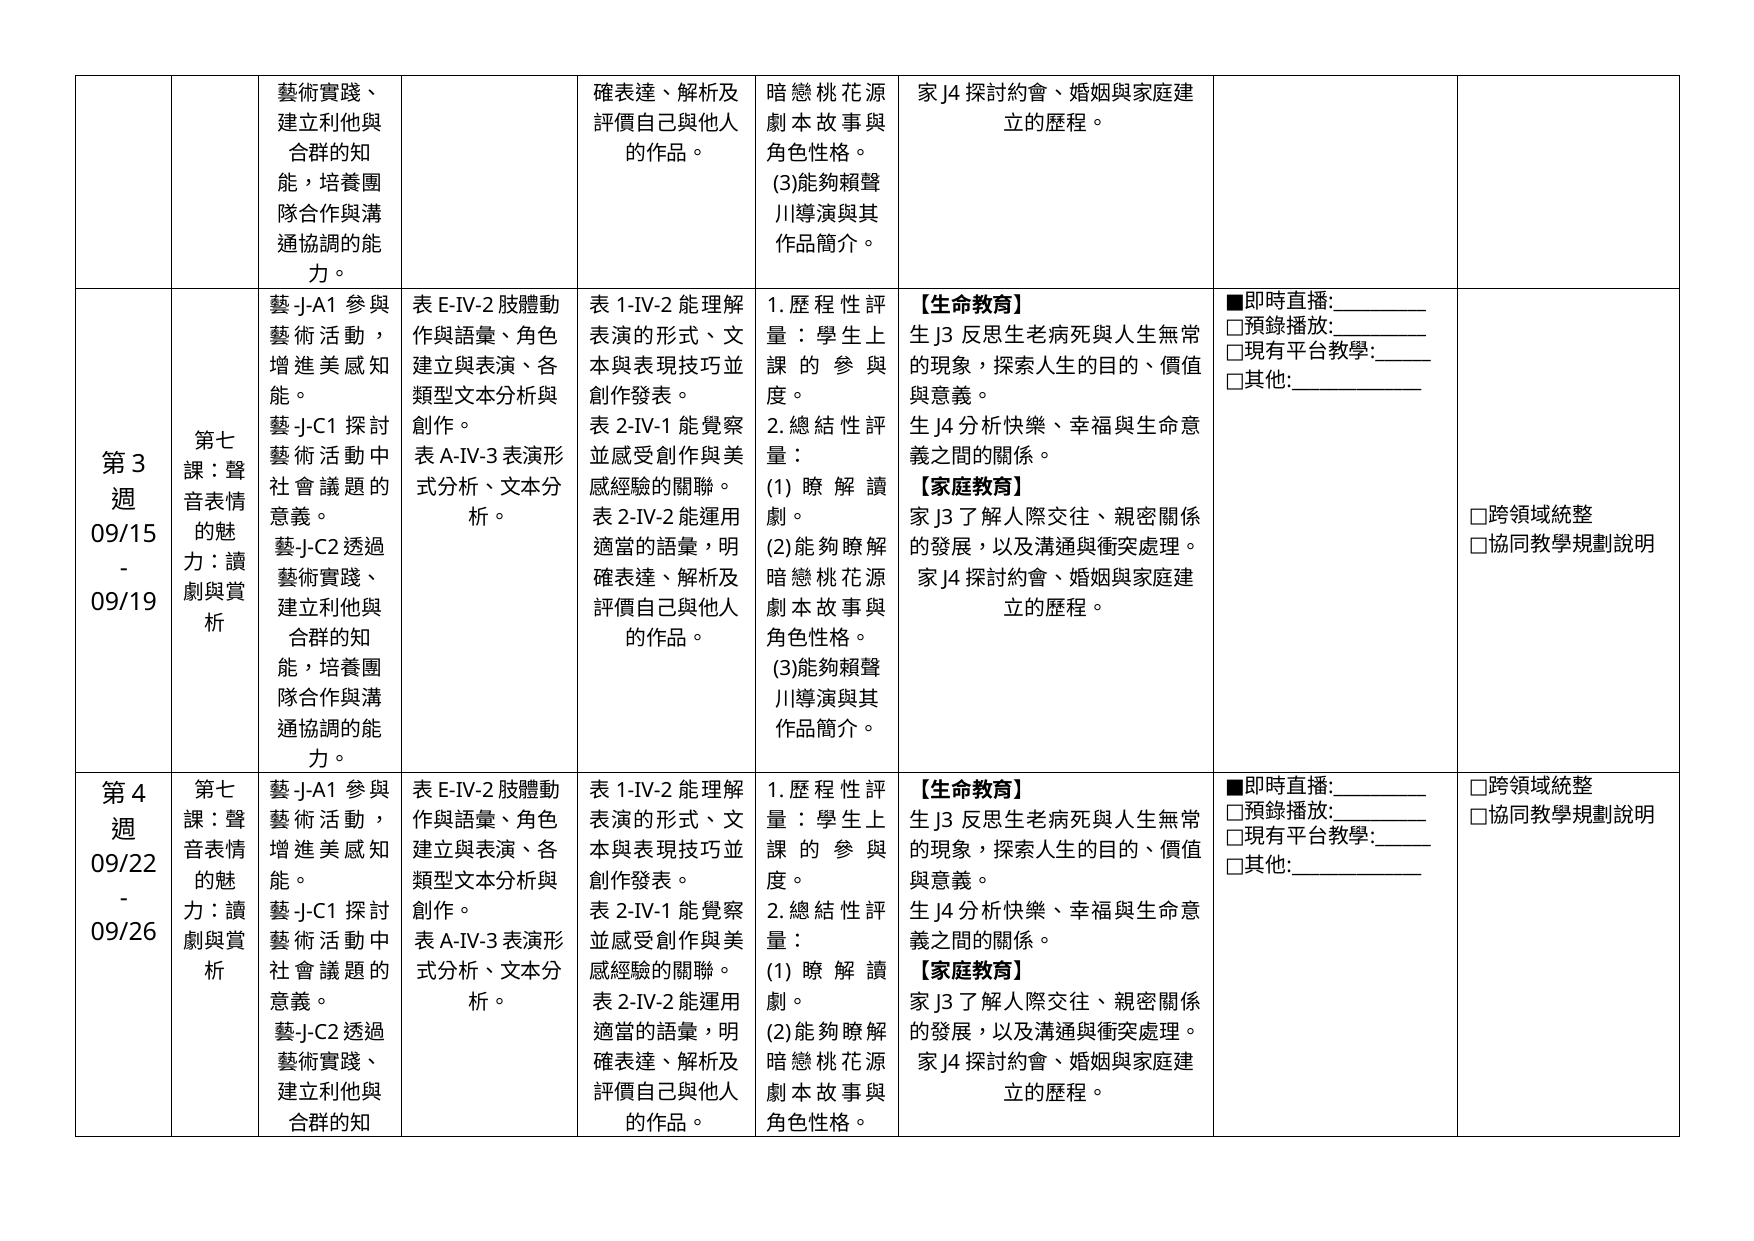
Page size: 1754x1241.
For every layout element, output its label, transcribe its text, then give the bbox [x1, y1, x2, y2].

table_cell 1.歷程性評量：學生上課的參與度。 2.總結性評量： (1)瞭解讀劇。 (2)能夠瞭解暗戀桃花源劇本故事與角色性格。 [756, 773, 898, 1136]
table_cell [172, 76, 258, 287]
table_cell 第七課：聲音表情的魅力：讀劇與賞析 [172, 773, 258, 1136]
table_cell 1.歷程性評量：學生上課的參與度。 2.總結性評量： (1)瞭解讀劇。 (2)能夠瞭解暗戀桃花源劇本故事與角色性格。 (3)能夠賴聲川導演與其作品簡介。 [756, 289, 898, 772]
table_cell ■即時直播:__________ □預錄播放:__________ □現有平台教學:______ □其他:______________ [1214, 289, 1457, 772]
table_cell 確表達、解析及評價自己與他人的作品。 [578, 76, 755, 287]
table_cell 藝-J-A1參與藝術活動，增進美感知能。 藝-J-C1探討藝術活動中社會議題的意義。 藝-J-C2透過藝術實踐、建立利他與合群的知能，培養團隊合作與溝通協調的能力。 [259, 289, 401, 772]
table_cell 表E-IV-2肢體動作與語彙、角色建立與表演、各類型文本分析與創作。 表A-IV-3表演形式分析、文本分析。 [402, 289, 577, 772]
table_cell □跨領域統整 □協同教學規劃說明 [1458, 773, 1679, 1136]
table_cell 暗戀桃花源劇本故事與角色性格。 (3)能夠賴聲川導演與其作品簡介。 [756, 76, 898, 287]
table_cell 藝術實踐、建立利他與合群的知能，培養團隊合作與溝通協調的能力。 [259, 76, 401, 287]
table_cell 表E-IV-2肢體動作與語彙、角色建立與表演、各類型文本分析與創作。 表A-IV-3表演形式分析、文本分析。 [402, 773, 577, 1136]
table_cell 【生命教育】 生J3 反思生老病死與人生無常的現象，探索人生的目的、價值與意義。 生J4分析快樂、幸福與生命意義之間的關係。 【家庭教育】 家J3了解人際交往、親密關係的發展，以及溝通與衝突處理。 家J4 探討約會、婚姻與家庭建立的歷程。 [899, 773, 1213, 1136]
table_cell 第3週 09/15-09/19 [76, 289, 171, 772]
table_cell 表1-IV-2能理解表演的形式、文本與表現技巧並創作發表。 表2-IV-1能覺察並感受創作與美感經驗的關聯。 表2-IV-2能運用適當的語彙，明確表達、解析及評價自己與他人的作品。 [578, 289, 755, 772]
table_cell 【生命教育】 生J3 反思生老病死與人生無常的現象，探索人生的目的、價值與意義。 生J4分析快樂、幸福與生命意義之間的關係。 【家庭教育】 家J3了解人際交往、親密關係的發展，以及溝通與衝突處理。 家J4 探討約會、婚姻與家庭建立的歷程。 [899, 289, 1213, 772]
table_cell □跨領域統整 □協同教學規劃說明 [1458, 289, 1679, 772]
table_cell 藝-J-A1參與藝術活動，增進美感知能。 藝-J-C1探討藝術活動中社會議題的意義。 藝-J-C2透過藝術實踐、建立利他與合群的知 [259, 773, 401, 1136]
table_cell [1458, 76, 1679, 287]
table_cell [402, 76, 577, 287]
table_cell 第七課：聲音表情的魅力：讀劇與賞析 [172, 289, 258, 772]
table_cell 表1-IV-2能理解表演的形式、文本與表現技巧並創作發表。 表2-IV-1能覺察並感受創作與美感經驗的關聯。 表2-IV-2能運用適當的語彙，明確表達、解析及評價自己與他人的作品。 [578, 773, 755, 1136]
table_cell 第4週 09/22-09/26 [76, 773, 171, 1136]
table_cell [76, 76, 171, 287]
table_cell [1214, 76, 1457, 287]
table_cell 家J4 探討約會、婚姻與家庭建立的歷程。 [899, 76, 1213, 287]
table_cell ■即時直播:__________ □預錄播放:__________ □現有平台教學:______ □其他:______________ [1214, 773, 1457, 1136]
